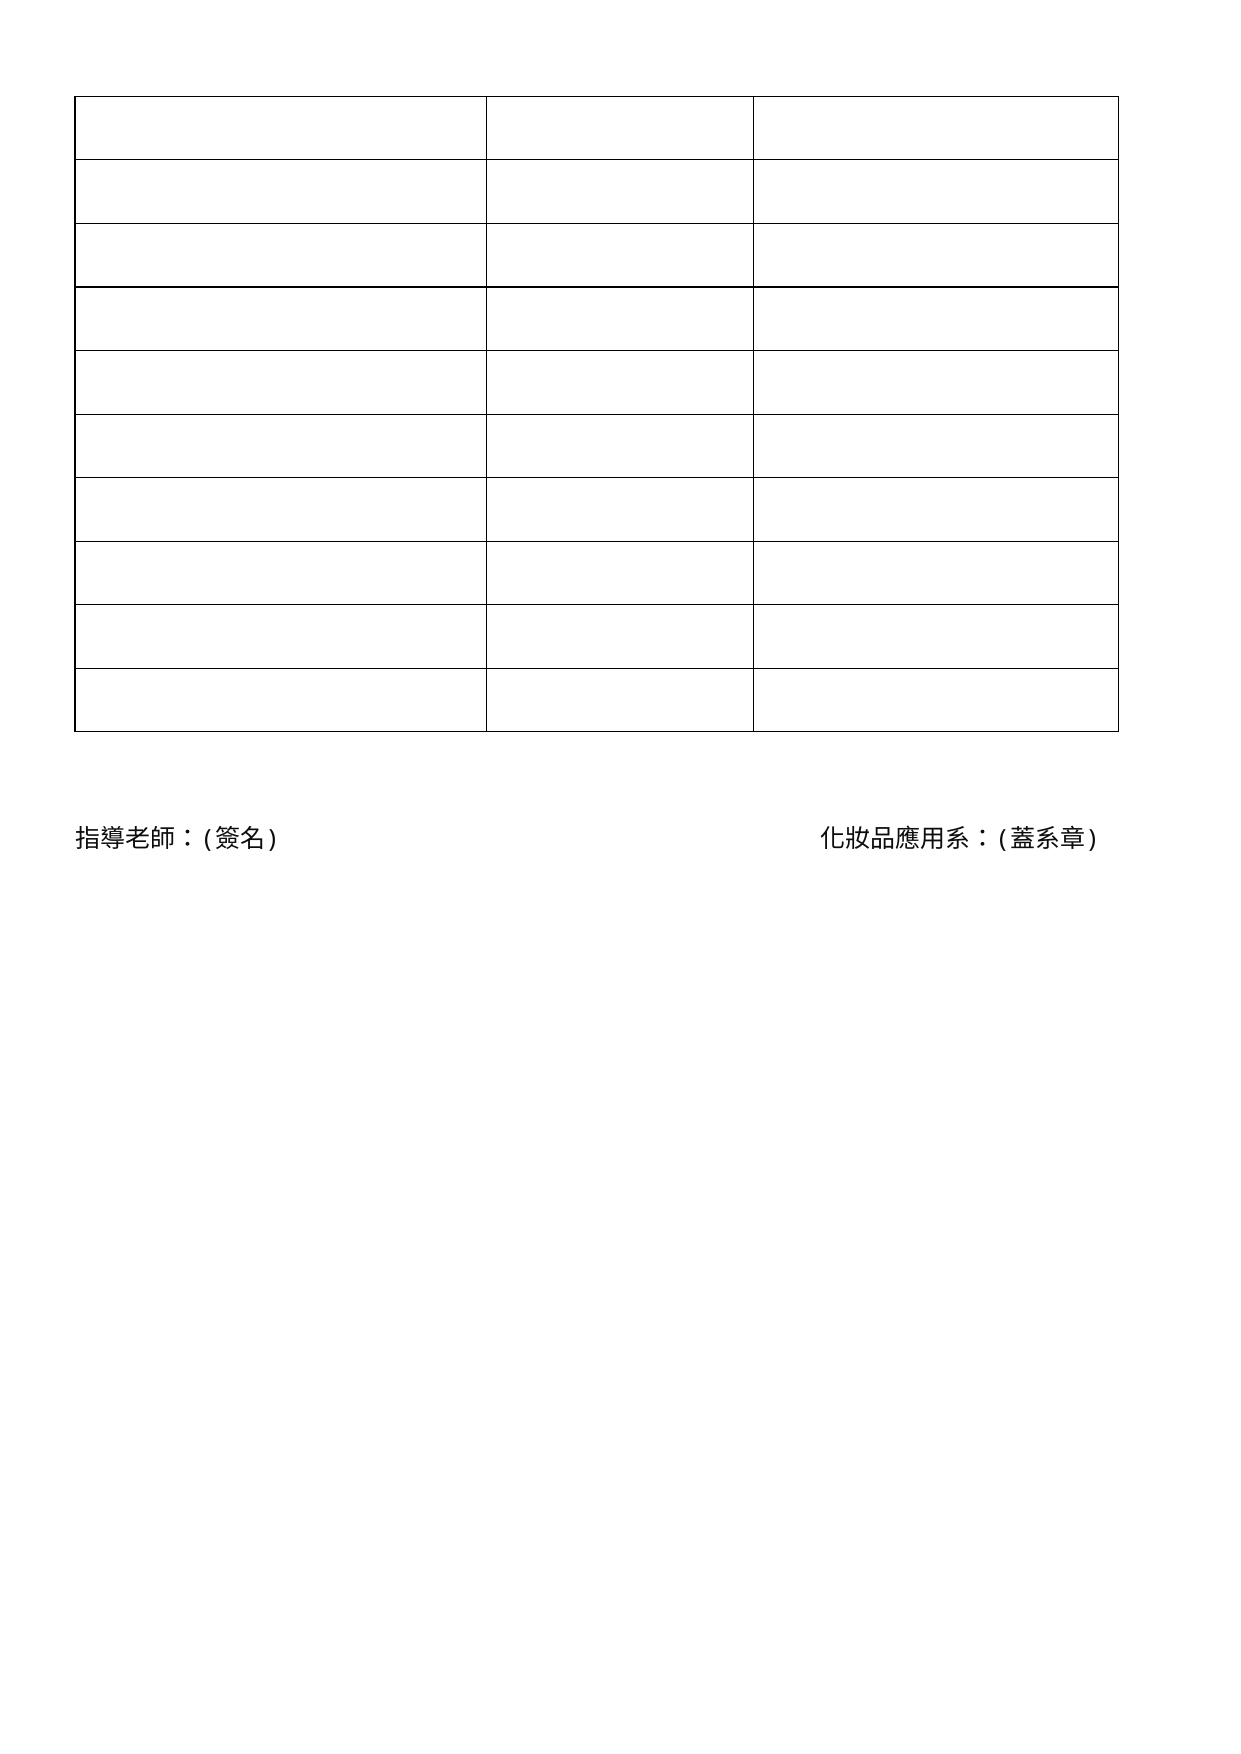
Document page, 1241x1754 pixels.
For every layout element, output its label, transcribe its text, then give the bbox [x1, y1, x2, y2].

table_cell [76, 415, 486, 477]
table_cell [76, 542, 486, 604]
table_cell [487, 224, 753, 286]
table_cell [754, 478, 1118, 541]
table_cell [487, 288, 753, 350]
table_cell [487, 669, 753, 731]
table_cell [754, 351, 1118, 413]
text 指導老師：(簽名) 化妝品應用系：(蓋系章) [75, 795, 1165, 857]
table_cell [487, 351, 753, 413]
table_cell [487, 97, 753, 159]
table_cell [487, 478, 753, 541]
table_cell [76, 224, 486, 286]
table_cell [754, 542, 1118, 604]
table_cell [76, 288, 486, 350]
table_cell [76, 351, 486, 413]
table_cell [76, 160, 486, 223]
table_cell [754, 160, 1118, 223]
table_cell [754, 415, 1118, 477]
table_cell [754, 669, 1118, 731]
table_cell [487, 160, 753, 223]
table_cell [487, 542, 753, 604]
table_cell [754, 224, 1118, 286]
table_cell [487, 415, 753, 477]
table_cell [487, 605, 753, 668]
table_cell [76, 605, 486, 668]
table_cell [754, 288, 1118, 350]
table_cell [76, 669, 486, 731]
table_cell [76, 97, 486, 159]
table_cell [754, 97, 1118, 159]
table_cell [754, 605, 1118, 668]
table_cell [76, 478, 486, 541]
